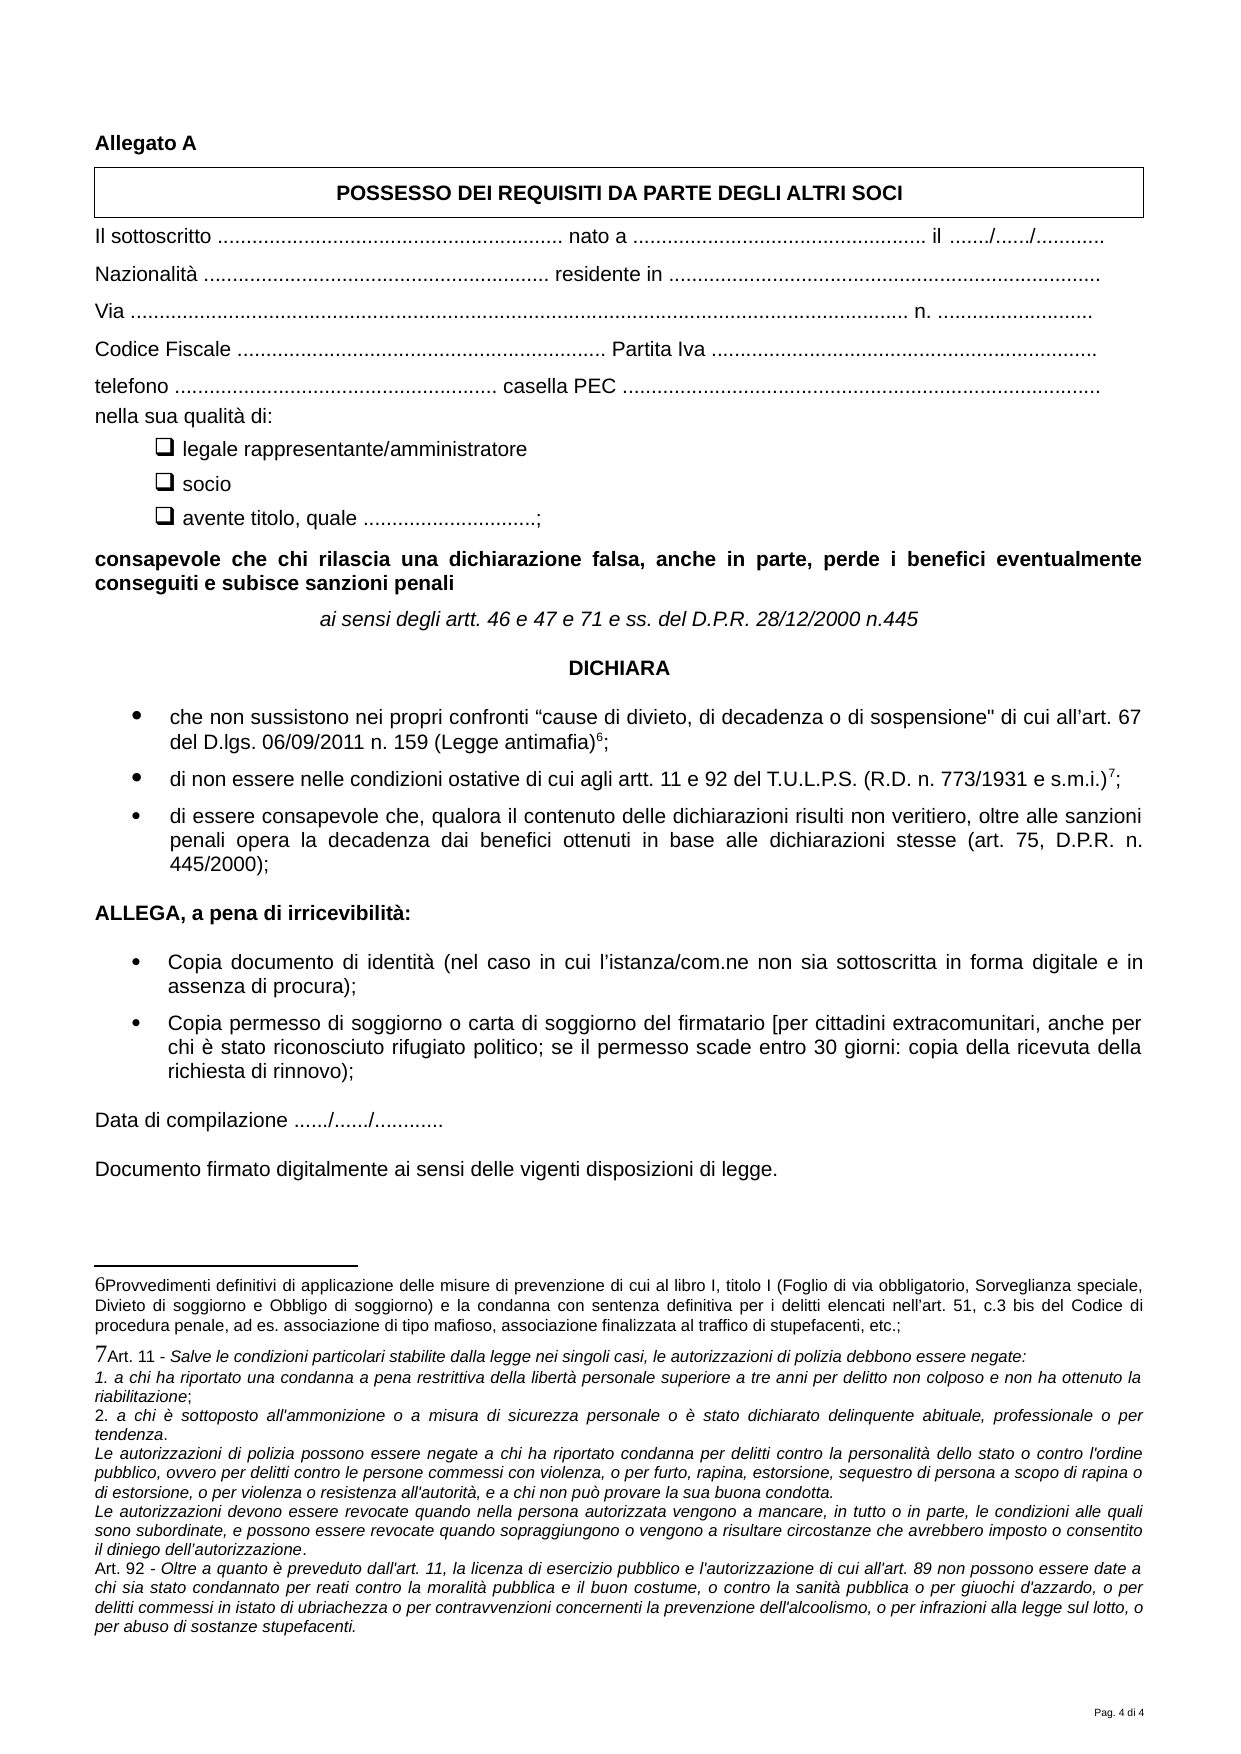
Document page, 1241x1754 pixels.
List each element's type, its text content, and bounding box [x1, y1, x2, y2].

list Le autorizzazioni devono essere revocate quando nella persona autorizzata vengono a mancare, in tutto o in parte, le condizioni alle quali sono subordinate, e possono essere revocate quando sopraggiungono o vengono a risultare circostanze che avrebbero imposto o consentito il diniego dell’autorizzazione. [94, 1502, 1144, 1559]
text nella sua qualità di: [94, 404, 1144, 428]
text ALLEGA, a pena di irricevibilità: [94, 901, 1144, 925]
text Nazionalità ............................................................ residente in ........................................................................... [94, 262, 1144, 286]
list Copia documento di identità (nel caso in cui l’istanza/com.ne non sia sottoscritta in forma digitale e in assenza di procura); [132, 950, 1144, 998]
text  avente titolo, quale ..............................; [153, 506, 1144, 531]
list 2. a chi è sottoposto all'ammonizione o a misura di sicurezza personale o è stato dichiarato delinquente abituale, professionale o per tendenza. [94, 1406, 1144, 1444]
list di non essere nelle condizioni ostative di cui agli artt. 11 e 92 del T.U.L.P.S. (R.D. n. 773/1931 e s.m.i.); [132, 767, 1144, 792]
text Il sottoscritto ............................................................ nato a ................................................... il ......./....../............ [94, 224, 1144, 248]
text Data di compilazione ....../....../............ [94, 1107, 1144, 1131]
subtitle DICHIARA [94, 656, 1144, 680]
list Provvedimenti definitivi di applicazione delle misure di prevenzione di cui al libro I, titolo I (Foglio di via obbligatorio, Sorveglianza speciale, Divieto di soggiorno e Obbligo di soggiorno) e la condanna con sentenza definitiva per i delitti elencati nell’art. 51, c.3 bis del Codice di procedura penale, ad es. associazione di tipo mafioso, associazione finalizzata al traffico di stupefacenti, etc.; [94, 1272, 1144, 1334]
table_header POSSESSO DEI REQUISITI DA PARTE DEGLI ALTRI SOCI [95, 168, 1143, 217]
text Allegato A [94, 131, 1144, 154]
list di essere consapevole che, qualora il contenuto delle dichiarazioni risulti non veritiero, oltre alle sanzioni penali opera la decadenza dai benefici ottenuti in base alle dichiarazioni stesse (art. 75, D.P.R. n. 445/2000); [132, 804, 1144, 876]
text Codice Fiscale ................................................................ Partita Iva ................................................................... [94, 337, 1144, 361]
text Documento firmato digitalmente ai sensi delle vigenti disposizioni di legge. [94, 1156, 1144, 1180]
text ai sensi degli artt. 46 e 47 e 71 e ss. del D.P.R. 28/12/2000 n.445 [94, 607, 1144, 631]
list 1. a chi ha riportato una condanna a pena restrittiva della libertà personale superiore a tre anni per delitto non colposo e non ha ottenuto la riabilitazione; [94, 1367, 1144, 1406]
text telefono ........................................................ casella PEC ................................................................................... [94, 374, 1144, 398]
list Art. 11 - Salve le condizioni particolari stabilite dalla legge nei singoli casi, le autorizzazioni di polizia debbono essere negate: [94, 1339, 1144, 1367]
list Copia permesso di soggiorno o carta di soggiorno del firmatario [per cittadini extracomunitari, anche per chi è stato riconosciuto rifugiato politico; se il permesso scade entro 30 giorni: copia della ricevuta della richiesta di rinnovo); [132, 1011, 1144, 1082]
text  socio [153, 471, 1144, 496]
list che non sussistono nei propri confronti “cause di divieto, di decadenza o di sospensione" di cui all’art. 67 del D.lgs. 06/09/2011 n. 159 (Legge antimafia); [132, 705, 1144, 754]
text consapevole che chi rilascia una dichiarazione falsa, anche in parte, perde i benefici eventualmente conseguiti e subisce sanzioni penali [94, 547, 1144, 595]
list Le autorizzazioni di polizia possono essere negate a chi ha riportato condanna per delitti contro la personalità dello stato o contro l'ordine pubblico, ovvero per delitti contro le persone commessi con violenza, o per furto, rapina, estorsione, sequestro di persona a scopo di rapina o di estorsione, o per violenza o resistenza all'autorità, e a chi non può provare la sua buona condotta. [94, 1444, 1144, 1502]
text  legale rappresentante/amministratore [153, 437, 1144, 462]
list Art. 92 - Oltre a quanto è preveduto dall'art. 11, la licenza di esercizio pubblico e l'autorizzazione di cui all'art. 89 non possono essere date a chi sia stato condannato per reati contro la moralità pubblica e il buon costume, o contro la sanità pubblica o per giuochi d'azzardo, o per delitti commessi in istato di ubriachezza o per contravvenzioni concernenti la prevenzione dell'alcoolismo, o per infrazioni alla legge sul lotto, o per abuso di sostanze stupefacenti. [94, 1559, 1144, 1636]
text Via ....................................................................................................................................... n. ........................... [94, 299, 1144, 323]
